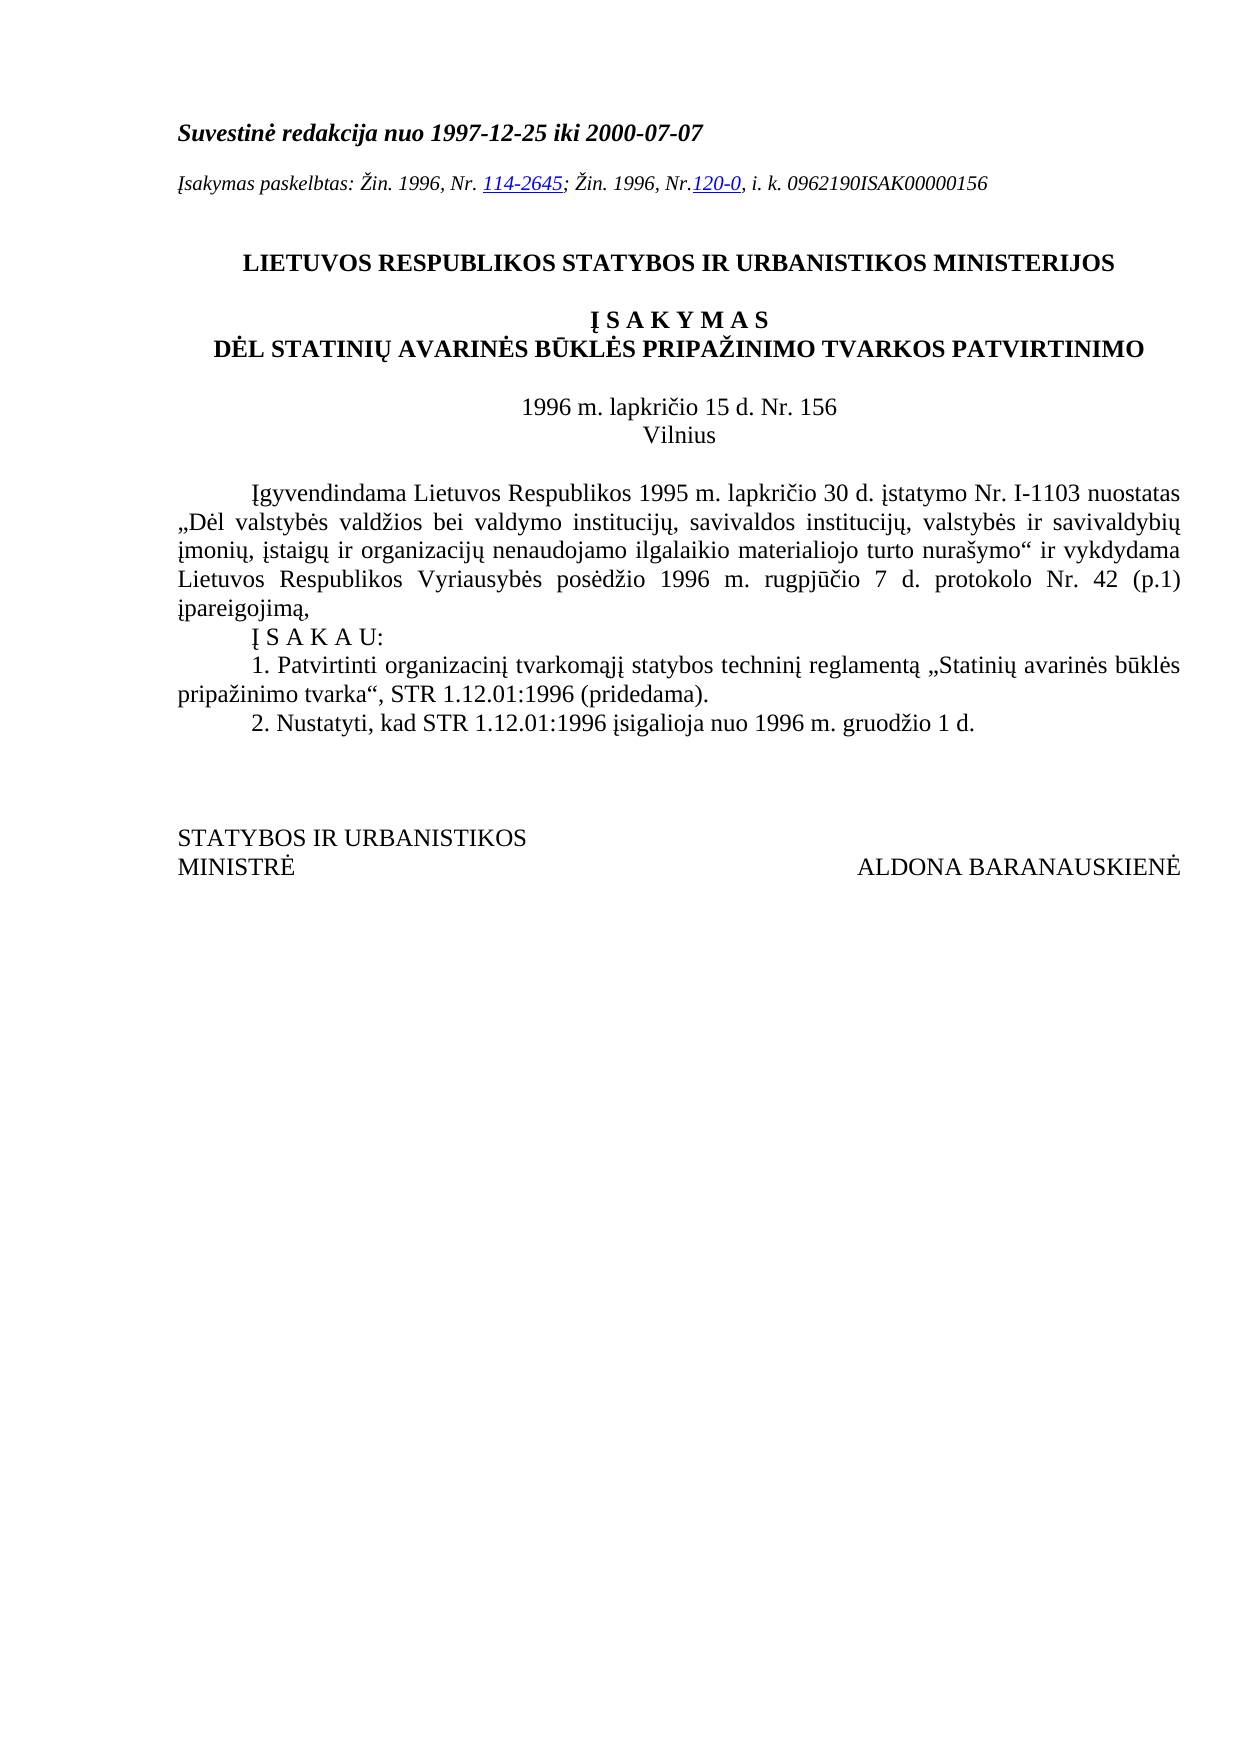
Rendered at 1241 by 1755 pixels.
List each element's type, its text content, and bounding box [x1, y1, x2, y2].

text Įsakymas paskelbtas: Žin. 1996, Nr. 114-2645; Žin. 1996, Nr.120-0, i. k. 0962190ISAK00000156 [177, 171, 1181, 195]
text Į S A K Y M A S [177, 305, 1181, 334]
text Suvestinė redakcija nuo 1997-12-25 iki 2000-07-07 [177, 118, 1181, 147]
text 1996 m. lapkričio 15 d. Nr. 156 [177, 392, 1181, 420]
text Įgyvendindama Lietuvos Respublikos 1995 m. lapkričio 30 d. įstatymo Nr. I-1103 nuostatas „Dėl valstybės valdžios bei valdymo institucijų, savivaldos institucijų, valstybės ir savivaldybių įmonių, įstaigų ir organizacijų nenaudojamo ilgalaikio materialiojo turto nurašymo“ ir vykdydama Lietuvos Respublikos Vyriausybės posėdžio 1996 m. rugpjūčio 7 d. protokolo Nr. 42 (p.1) įpareigojimą, [177, 478, 1181, 622]
text 2. Nustatyti, kad STR 1.12.01:1996 įsigalioja nuo 1996 m. gruodžio 1 d. [177, 708, 1181, 737]
text 1. Patvirtinti organizacinį tvarkomąjį statybos techninį reglamentą „Statinių avarinės būklės pripažinimo tvarka“, STR 1.12.01:1996 (pridedama). [177, 650, 1181, 708]
text STATYBOS IR URBANISTIKOS [177, 823, 1181, 852]
text ĮSAKAU: [177, 622, 1181, 650]
text MINISTRĖ ALDONA BARANAUSKIENĖ [177, 852, 1181, 880]
text Vilnius [177, 420, 1181, 449]
text DĖL STATINIŲ AVARINĖS BŪKLĖS PRIPAŽINIMO TVARKOS PATVIRTINIMO [177, 334, 1181, 363]
text LIETUVOS RESPUBLIKOS STATYBOS IR URBANISTIKOS MINISTERIJOS [177, 248, 1181, 277]
